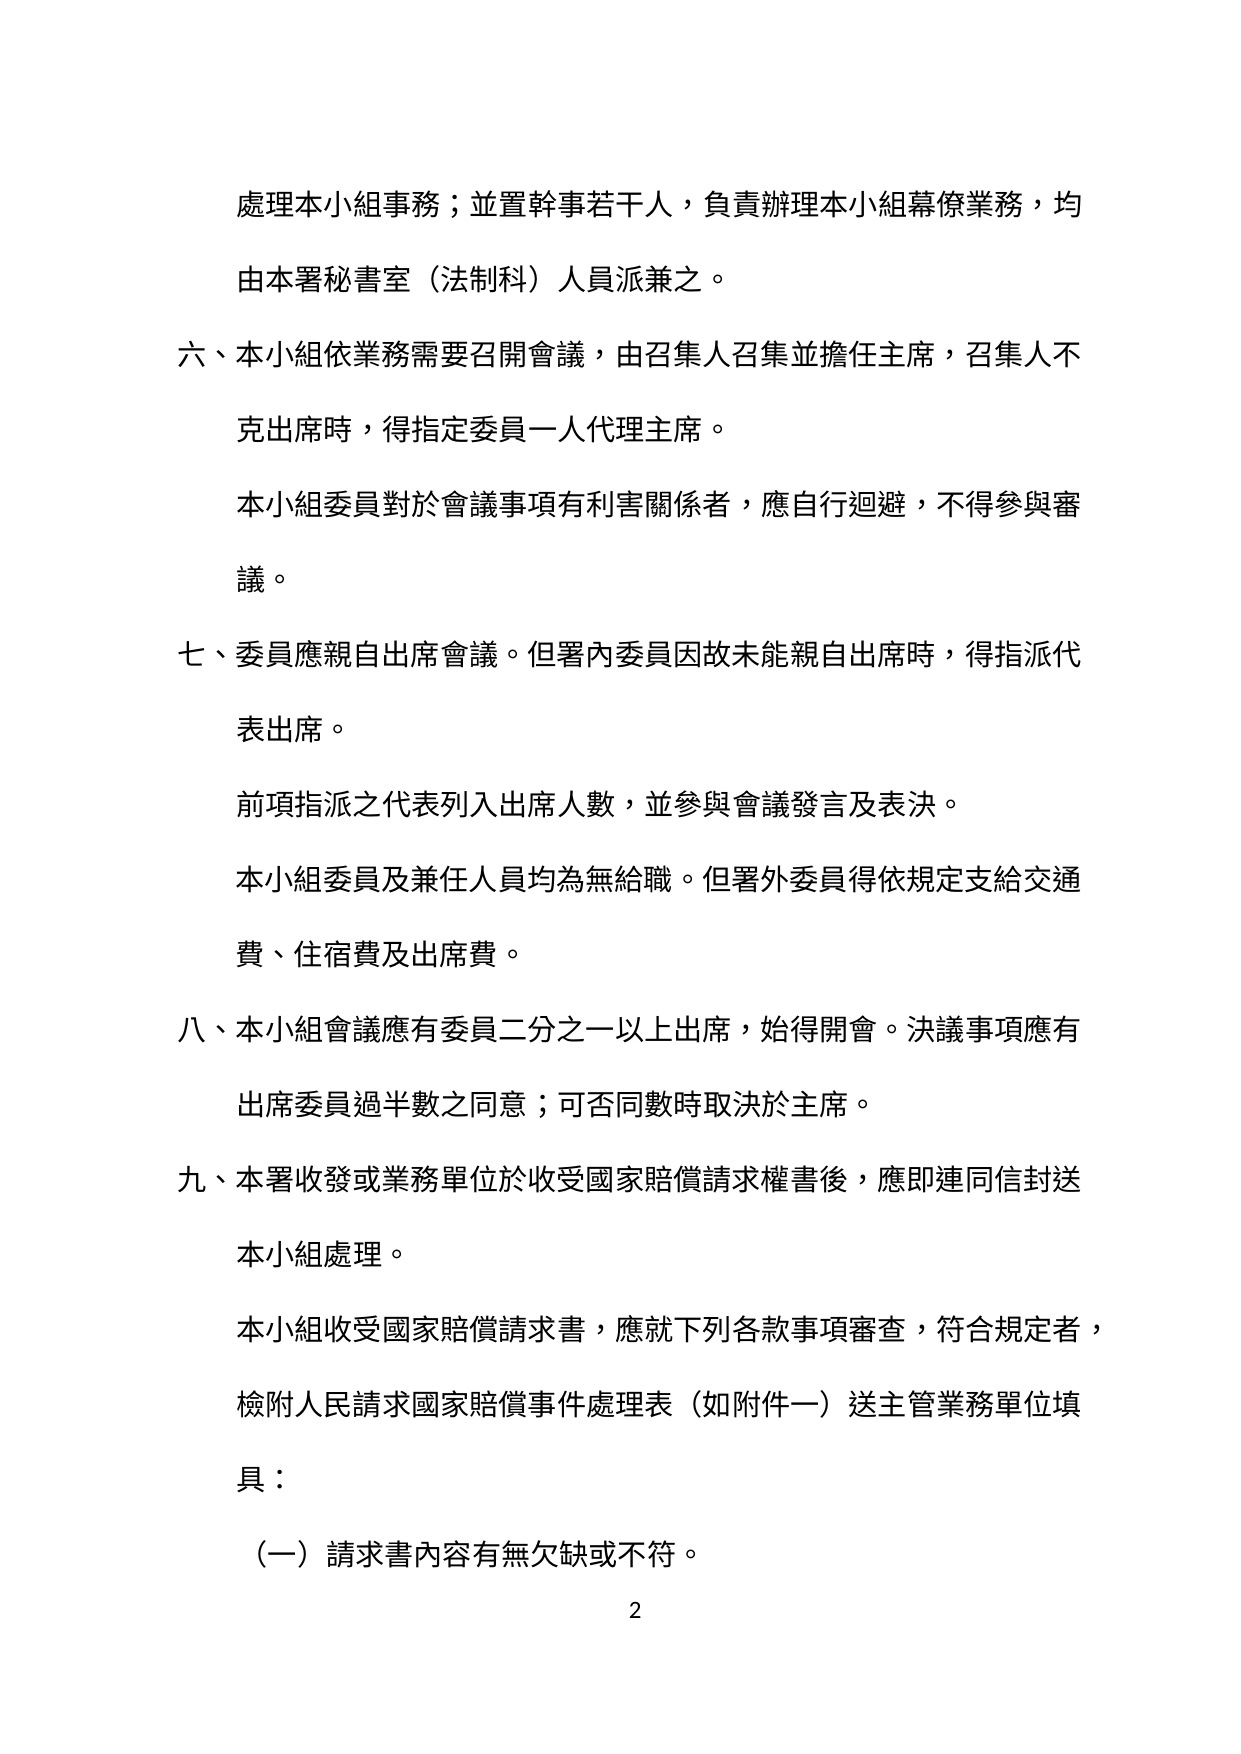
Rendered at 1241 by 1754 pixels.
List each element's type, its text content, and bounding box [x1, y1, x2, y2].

text 六、本小組依業務需要召開會議，由召集人召集並擔任主席，召集人不克出席時，得指定委員一人代理主席。 [177, 309, 1092, 459]
text 本小組委員及兼任人員均為無給職。但署外委員得依規定支給交通費、住宿費及出席費。 [235, 834, 1092, 984]
text 前項指派之代表列入出席人數，並參與會議發言及表決。 [236, 759, 1092, 834]
text 九、本署收發或業務單位於收受國家賠償請求權書後，應即連同信封送本小組處理。 [177, 1134, 1092, 1284]
text （一）請求書內容有無欠缺或不符。 [238, 1509, 1092, 1584]
text 本小組委員對於會議事項有利害關係者，應自行迴避，不得參與審議。 [236, 459, 1092, 609]
text 本小組收受國家賠償請求書，應就下列各款事項審查，符合規定者，檢附人民請求國家賠償事件處理表（如附件一）送主管業務單位填具： [236, 1284, 1092, 1509]
text 七、委員應親自出席會議。但署內委員因故未能親自出席時，得指派代表出席。 [177, 609, 1092, 759]
text 處理本小組事務；並置幹事若干人，負責辦理本小組幕僚業務，均由本署秘書室（法制科）人員派兼之。 [177, 159, 1092, 309]
text 八、本小組會議應有委員二分之一以上出席，始得開會。決議事項應有出席委員過半數之同意；可否同數時取決於主席。 [177, 984, 1092, 1134]
